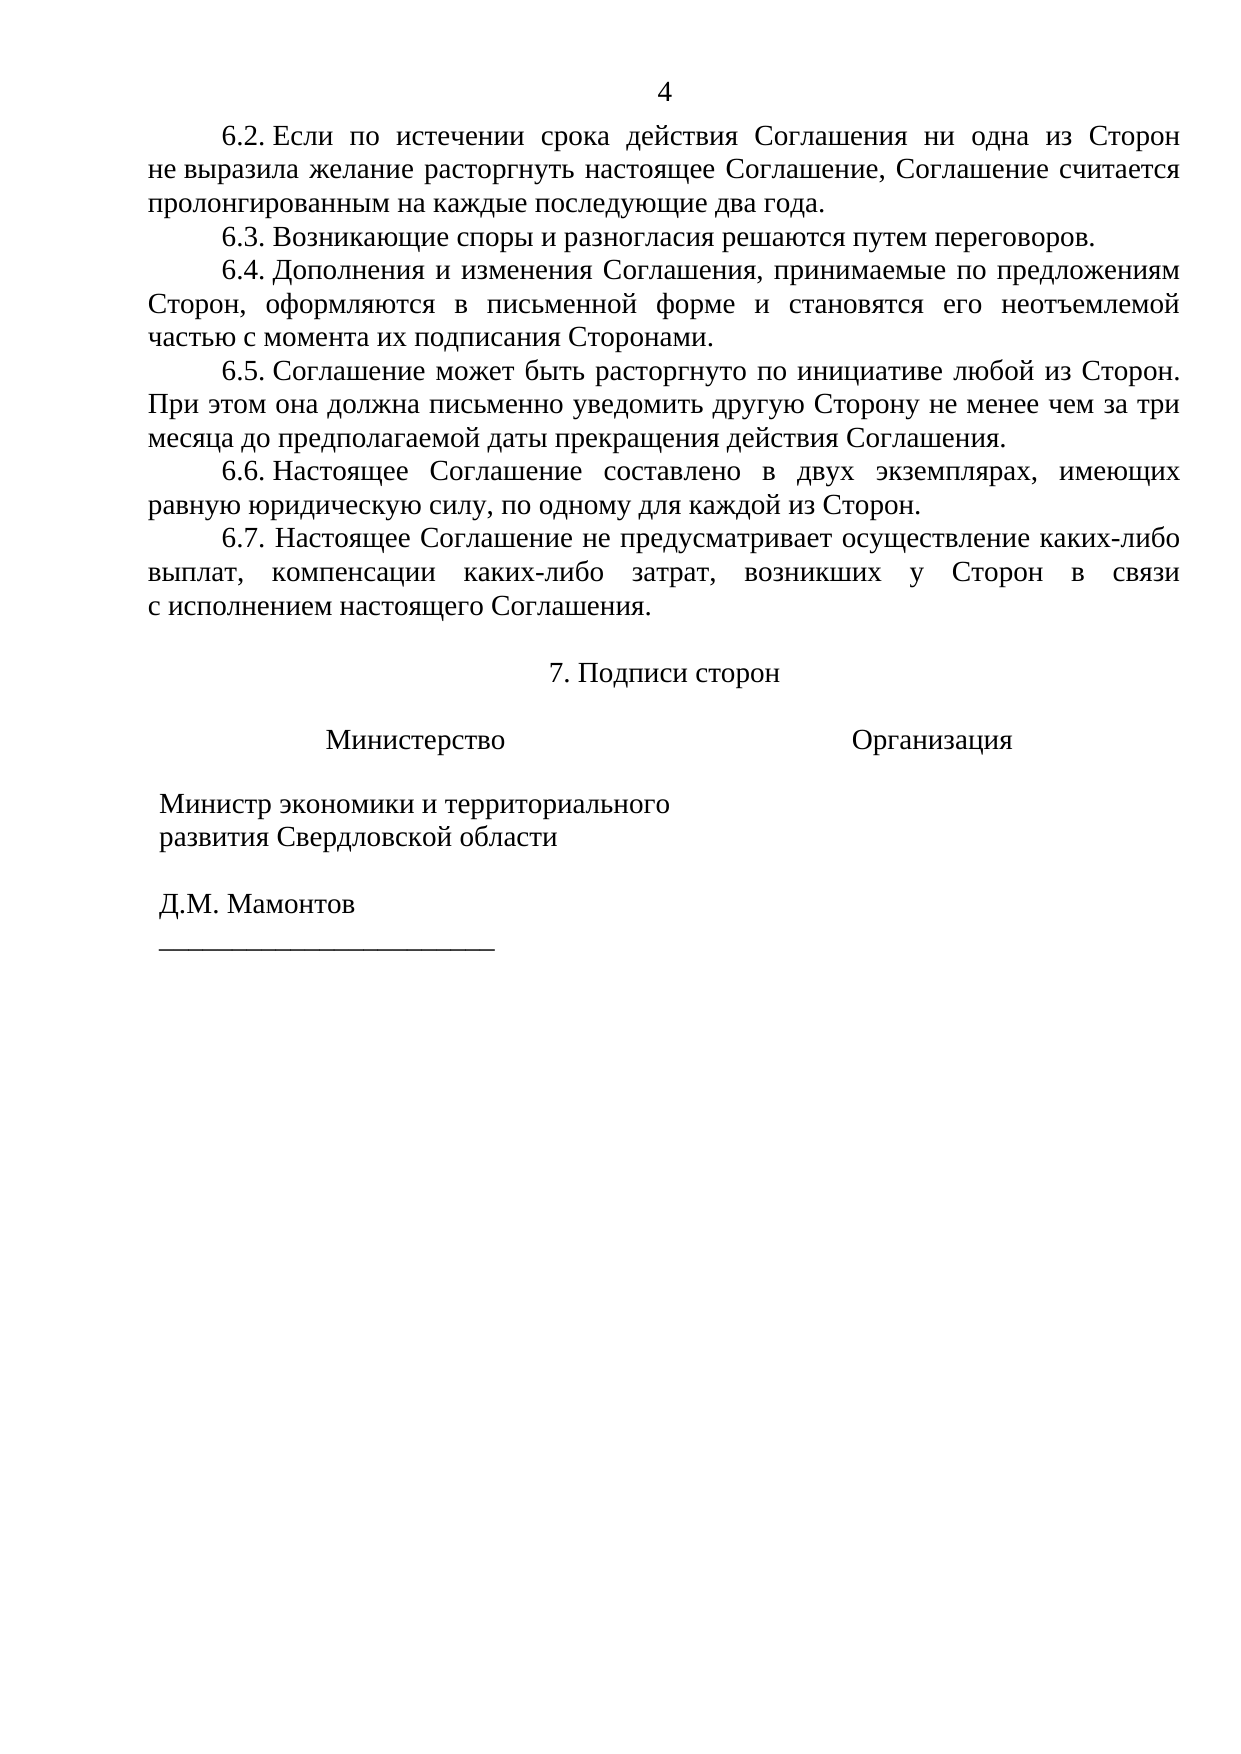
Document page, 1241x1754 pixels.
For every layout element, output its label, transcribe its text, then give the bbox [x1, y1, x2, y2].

text 6.7. Настоящее Соглашение не предусматривает осуществление каких-либо выплат, компенсации каких-либо затрат, возникших у Сторон в связи с исполнением настоящего Соглашения. [148, 521, 1181, 621]
text 7. Подписи сторон [148, 655, 1181, 688]
table_header Организация [683, 722, 1181, 786]
table_header Министерство [148, 722, 683, 786]
text 6.4. Дополнения и изменения Соглашения, принимаемые по предложениям Сторон, оформляются в письменной форме и становятся его неотъемлемой частью с момента их подписания Сторонами. [148, 252, 1181, 353]
text 6.5. Соглашение может быть расторгнуто по инициативе любой из Сторон. При этом она должна письменно уведомить другую Сторону не менее чем за три месяца до предполагаемой даты прекращения действия Соглашения. [148, 353, 1181, 453]
table_cell [683, 786, 1181, 954]
text 6.3. Возникающие споры и разногласия решаются путем переговоров. [148, 219, 1181, 252]
text 6.2. Если по истечении срока действия Соглашения ни одна из Сторон не выразила желание расторгнуть настоящее Соглашение, Соглашение считается пролонгированным на каждые последующие два года. [148, 118, 1181, 219]
text 6.6. Настоящее Соглашение составлено в двух экземплярах, имеющих равную юридическую силу, по одному для каждой из Сторон. [148, 453, 1181, 521]
table_cell Министр экономики и территориального развития Свердловской области Д.М. Мамонтов _______________________ [148, 786, 683, 954]
